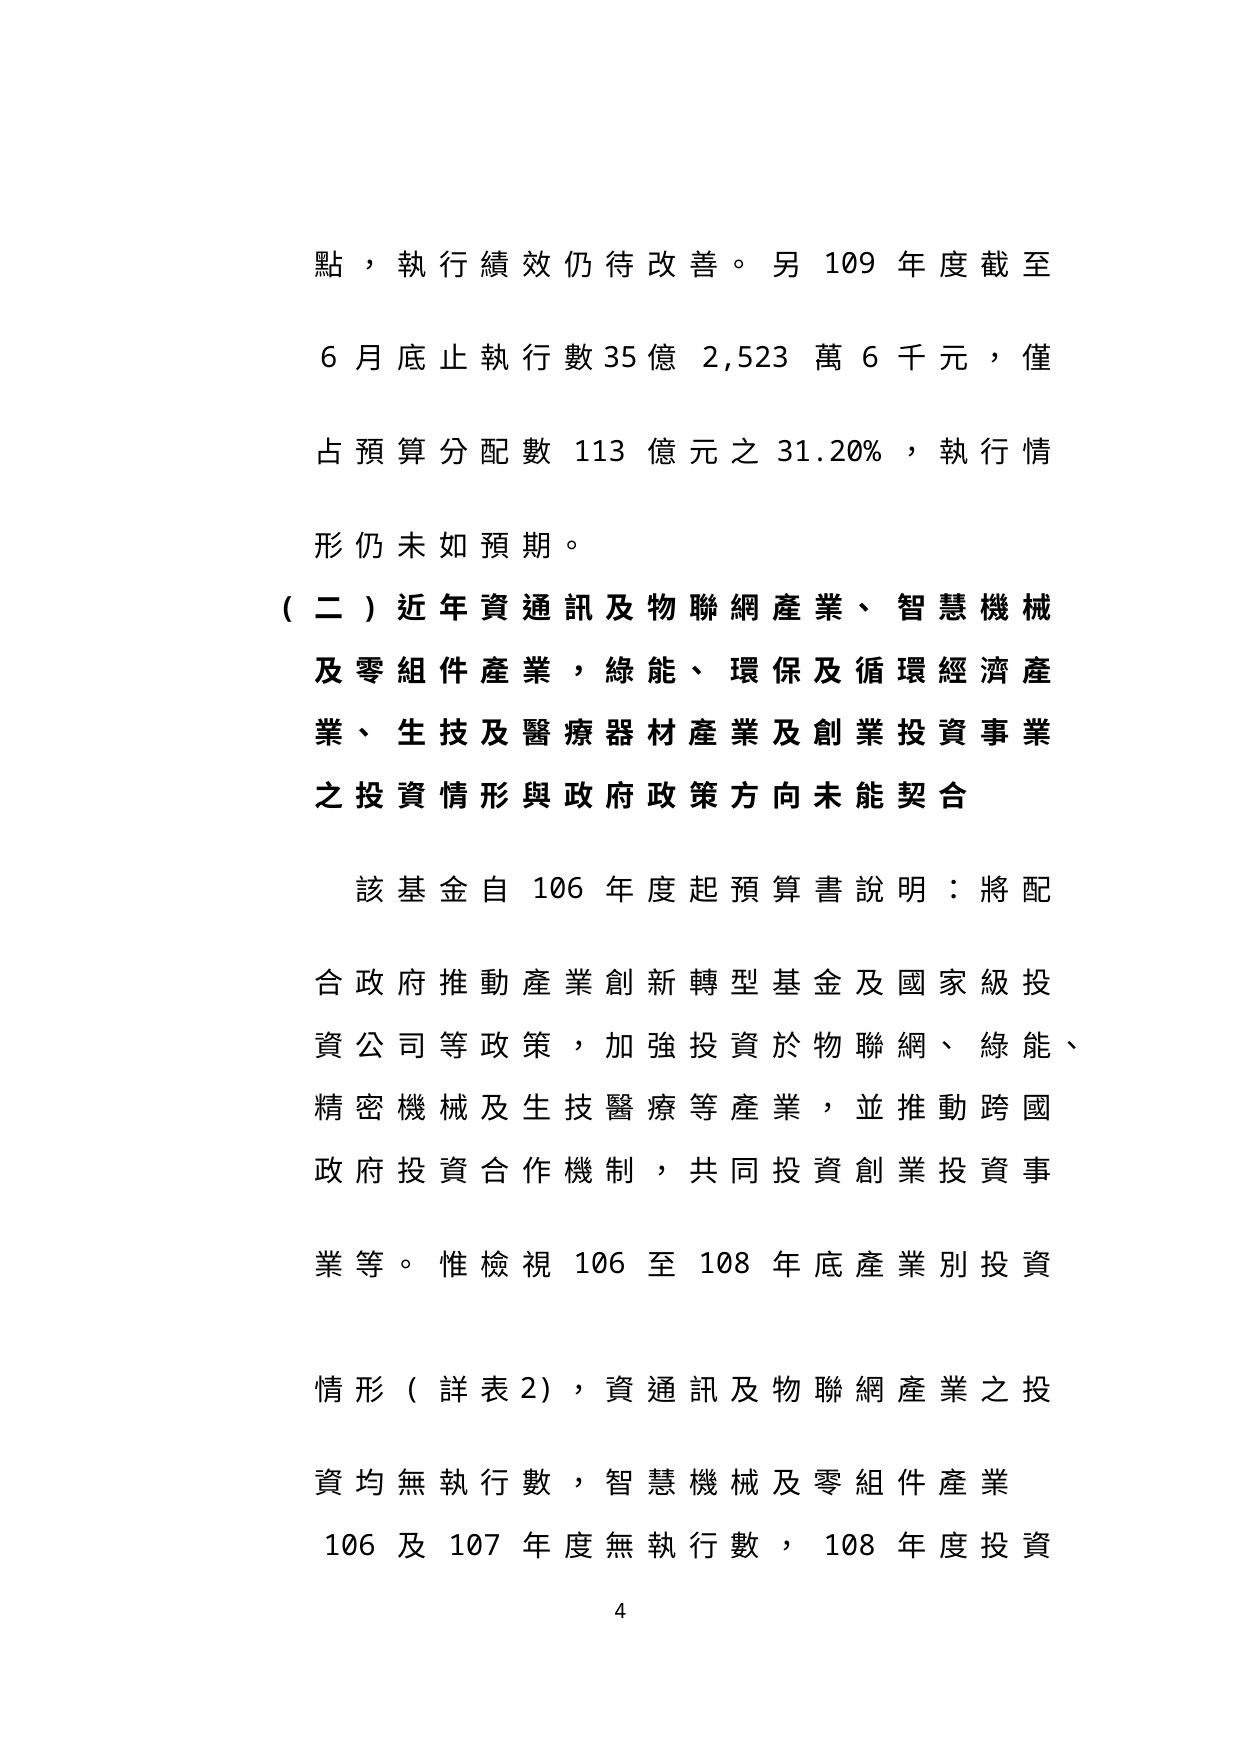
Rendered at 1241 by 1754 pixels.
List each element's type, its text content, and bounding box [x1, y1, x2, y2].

text 點，執行績效仍待改善。另109年度截至6月底止執行數35億2,523萬6千元，僅占預算分配數113億元之31.20%，執行情形仍未如預期。 [271, 189, 1058, 564]
text 該基金自106年度起預算書說明：將配合政府推動產業創新轉型基金及國家級投資公司等政策，加強投資於物聯網、綠能、精密機械及生技醫療等產業，並推動跨國政府投資合作機制，共同投資創業投資事業等。惟檢視106至108年底產業別投資情形(詳表2)，資通訊及物聯網產業之投資均無執行數，智慧機械及零組件產業106及107年度無執行數，108年度投資僅占預算數6.83%，綠能、環保及循環經濟產業106至108年度執行率分別為13.37% 、39.88%及8.20%，生技及醫療器材產業106年度無執行數，107及108年度執行率各為44.07%及10.20%，創業投資事業106至108年度執行率分別為50.1% 、24.43%及34.98%，均屬偏低；另109年度截至6月底止前述產業別投資情形亦未見明顯提升(詳表2、3)，該等產業投資情形與政策方向未能契合，有待檢討。 [271, 814, 1058, 1564]
text (二)近年資通訊及物聯網產業、智慧機械及零組件產業，綠能、環保及循環經濟產業、生技及醫療器材產業及創業投資事業之投資情形與政府政策方向未能契合 [242, 564, 1058, 814]
